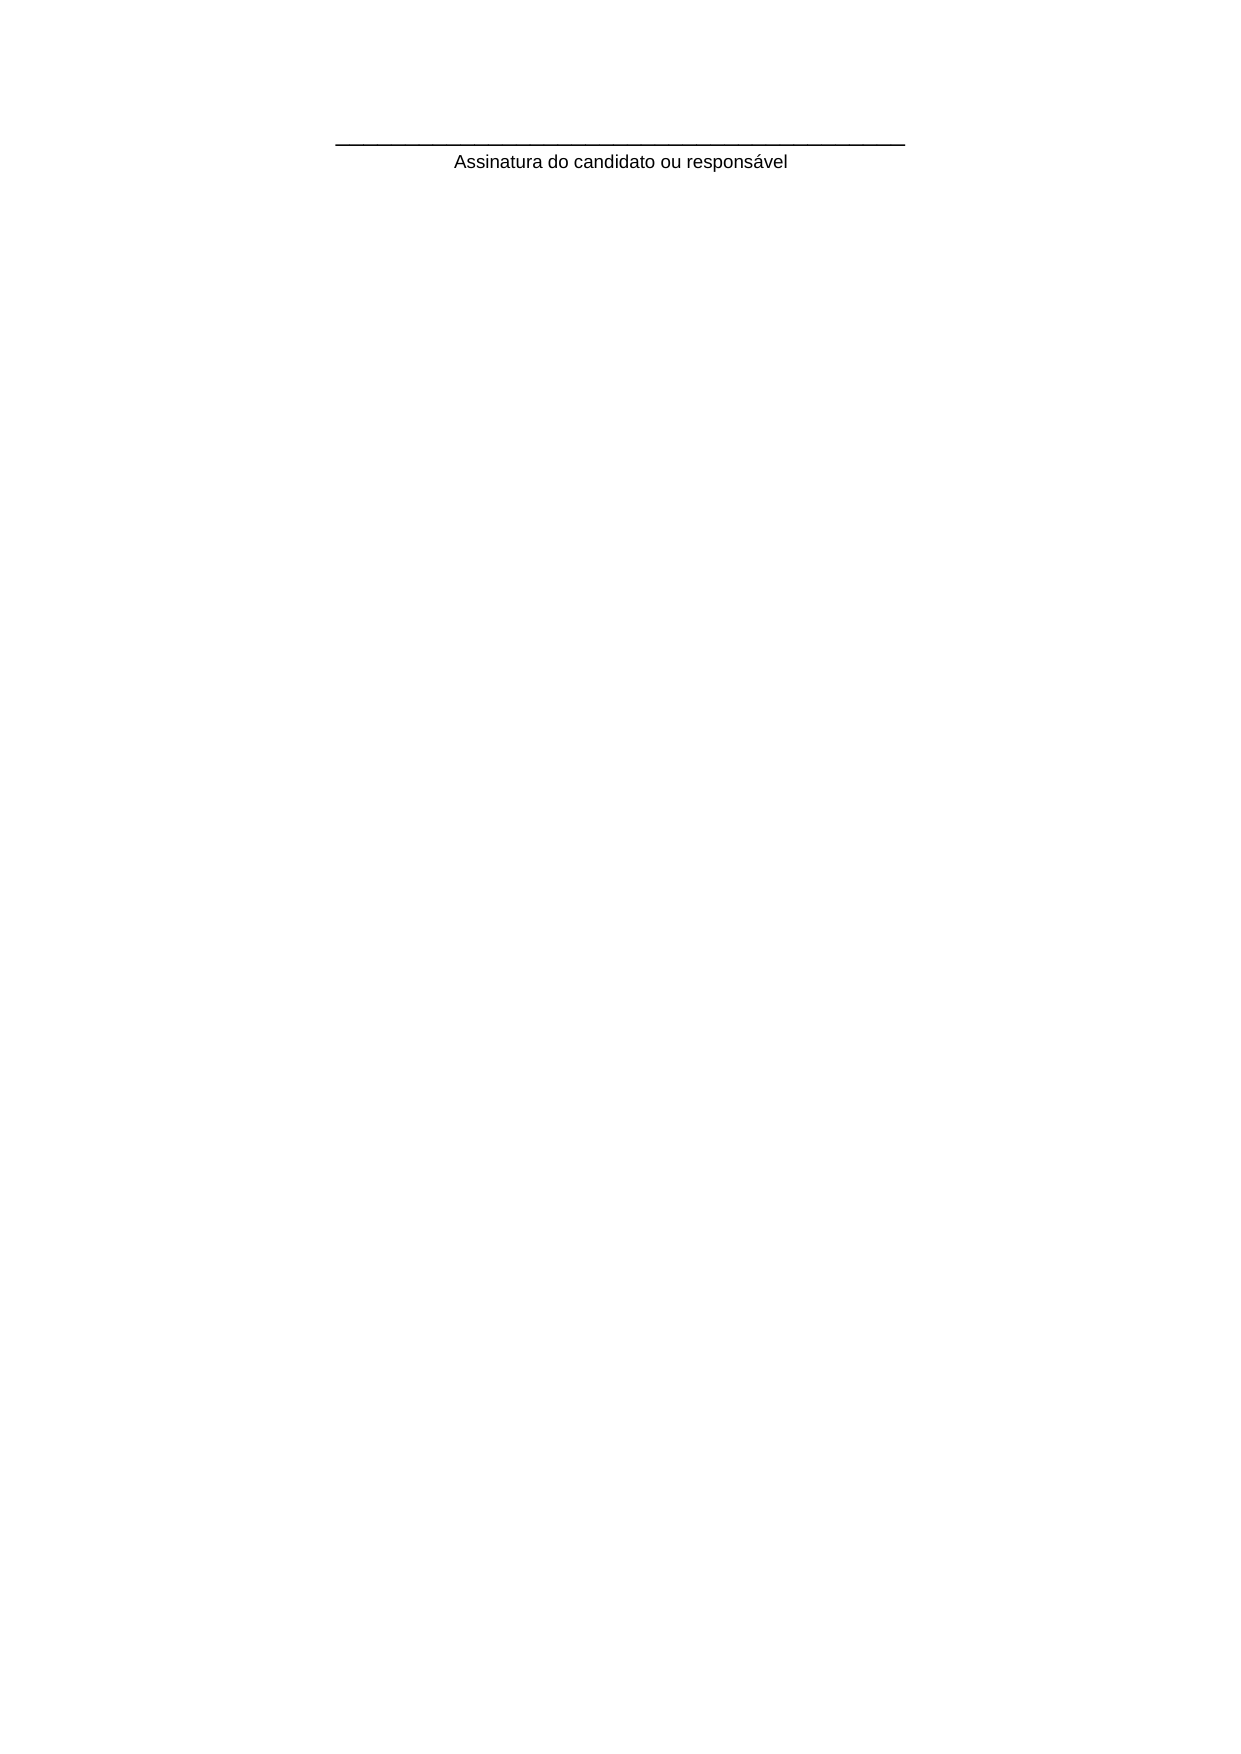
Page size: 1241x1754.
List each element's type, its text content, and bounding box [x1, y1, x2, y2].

text Assinatura do candidato ou responsável [89, 151, 1152, 173]
text _________________________________________ [89, 118, 1152, 147]
